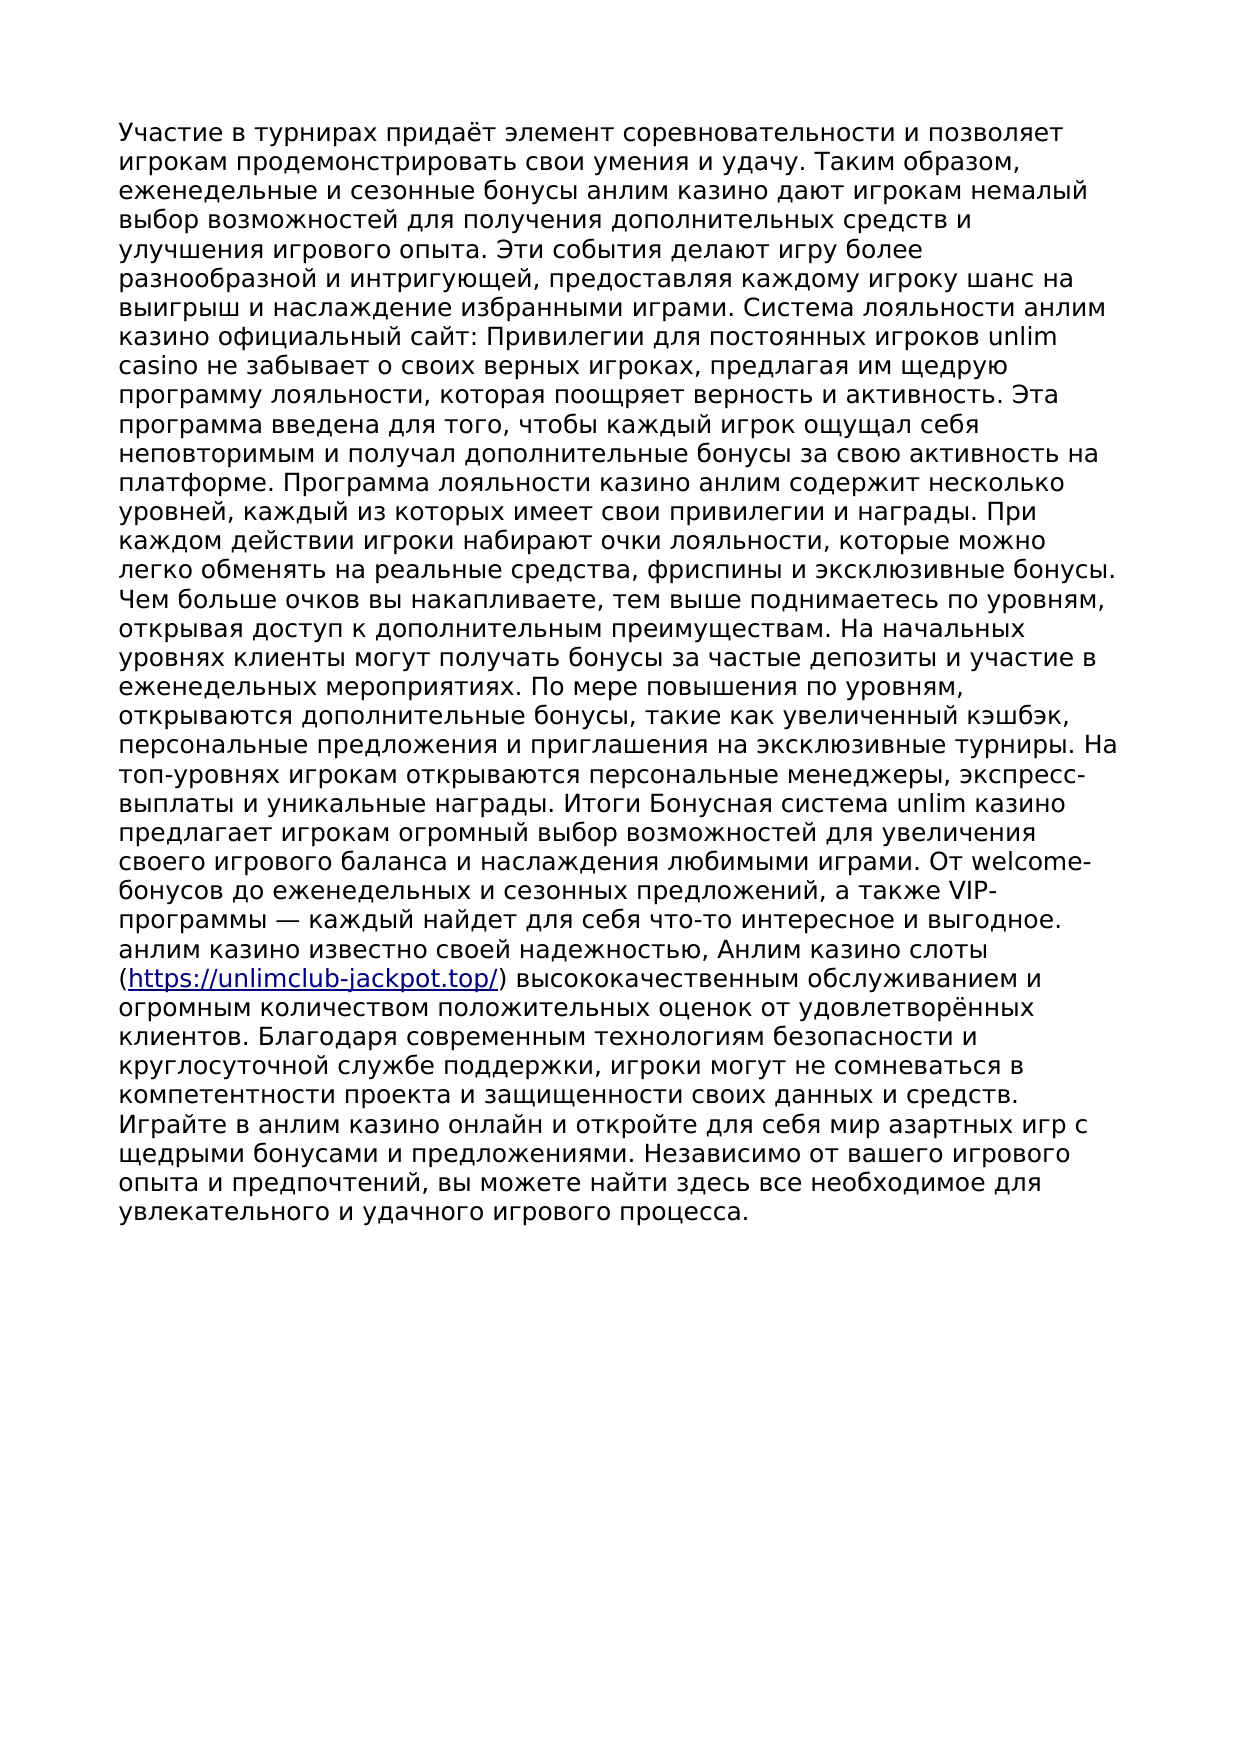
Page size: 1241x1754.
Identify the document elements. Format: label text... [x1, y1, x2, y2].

text Участие в турнирах придаёт элемент соревновательности и позволяет игрокам продемонстрировать свои умения и удачу. Таким образом, еженедельные и сезонные бонусы анлим казино дают игрокам немалый выбор возможностей для получения дополнительных средств и улучшения игрового опыта. Эти события делают игру более разнообразной и интригующей, предоставляя каждому игроку шанс на выигрыш и наслаждение избранными играми. Система лояльности анлим казино официальный сайт: Привилегии для постоянных игроков unlim casino не забывает о своих верных игроках, предлагая им щедрую программу лояльности, которая поощряет верность и активность. Эта программа введена для того, чтобы каждый игрок ощущал себя неповторимым и получал дополнительные бонусы за свою активность на платформе. Программа лояльности казино анлим содержит несколько уровней, каждый из которых имеет свои привилегии и награды. При каждом действии игроки набирают очки лояльности, которые можно легко обменять на реальные средства, фриспины и эксклюзивные бонусы. Чем больше очков вы накапливаете, тем выше поднимаетесь по уровням, открывая доступ к дополнительным преимуществам. На начальных уровнях клиенты могут получать бонусы за частые депозиты и участие в еженедельных мероприятиях. По мере повышения по уровням, открываются дополнительные бонусы, такие как увеличенный кэшбэк, персональные предложения и приглашения на эксклюзивные турниры. На топ-уровнях игрокам открываются персональные менеджеры, экспресс-выплаты и уникальные награды. Итоги Бонусная система unlim казино предлагает игрокам огромный выбор возможностей для увеличения своего игрового баланса и наслаждения любимыми играми. От welcome-бонусов до еженедельных и сезонных предложений, а также VIP-программы — каждый найдет для себя что-то интересное и выгодное. анлим казино известно своей надежностью, Анлим казино слоты (https://unlimclub-jackpot.top/) высококачественным обслуживанием и огромным количеством положительных оценок от удовлетворённых клиентов. Благодаря современным технологиям безопасности и круглосуточной службе поддержки, игроки могут не сомневаться в компетентности проекта и защищенности своих данных и средств. Играйте в анлим казино онлайн и откройте для себя мир азартных игр с щедрыми бонусами и предложениями. Независимо от вашего игрового опыта и предпочтений, вы можете найти здесь все необходимое для увлекательного и удачного игрового процесса. [118, 118, 1122, 1226]
